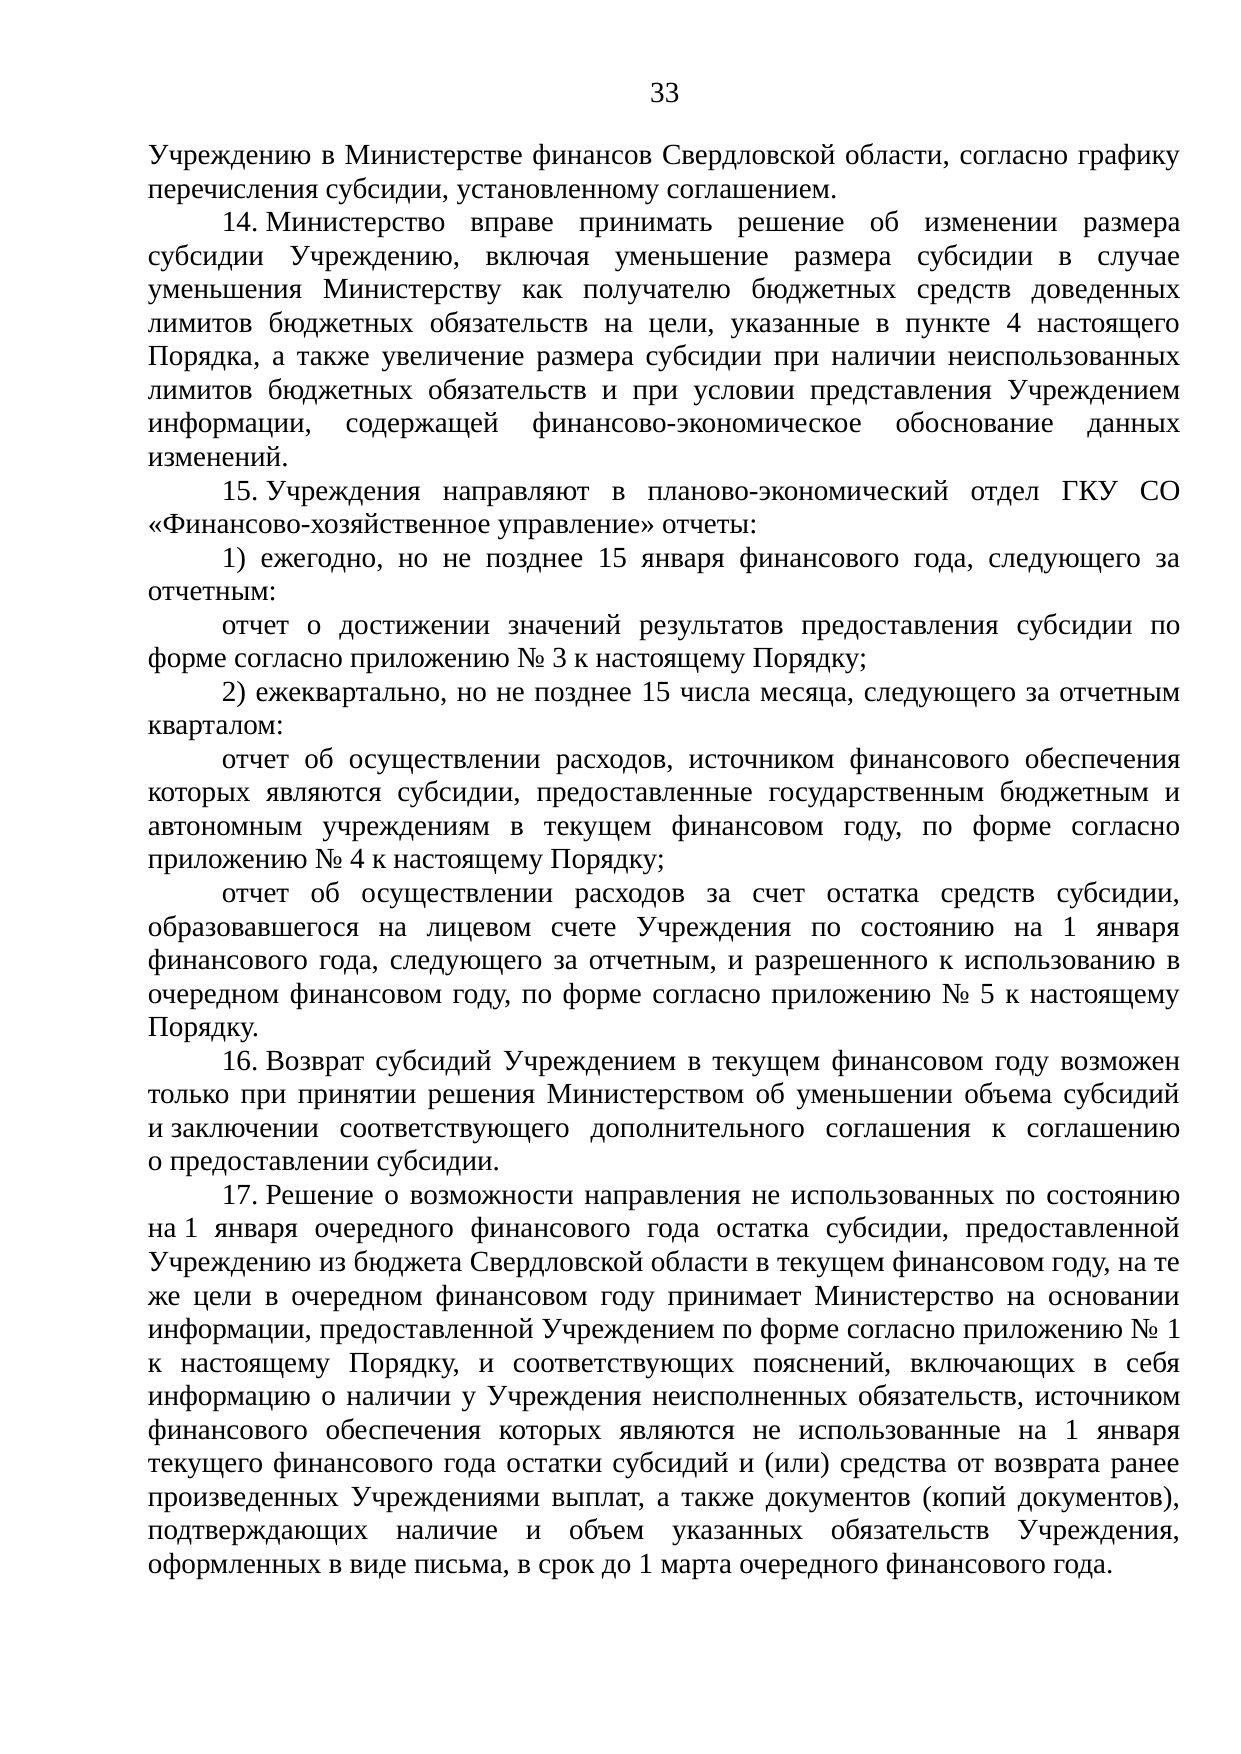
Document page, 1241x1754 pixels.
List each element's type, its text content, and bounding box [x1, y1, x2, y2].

text 17. Решение о возможности направления не использованных по состоянию на 1 января очередного финансового года остатка субсидии, предоставленной Учреждению из бюджета Свердловской области в текущем финансовом году, на те же цели в очередном финансовом году принимает Министерство на основании информации, предоставленной Учреждением по форме согласно приложению № 1 к настоящему Порядку, и соответствующих пояснений, включающих в себя информацию о наличии у Учреждения неисполненных обязательств, источником финансового обеспечения которых являются не использованные на 1 января текущего финансового года остатки субсидий и (или) средства от возврата ранее произведенных Учреждениями выплат, а также документов (копий документов), подтверждающих наличие и объем указанных обязательств Учреждения, оформленных в виде письма, в срок до 1 марта очередного финансового года. [148, 1177, 1181, 1579]
text Учреждению в Министерстве финансов Свердловской области, согласно графику перечисления субсидии, установленному соглашением. [148, 137, 1181, 204]
text отчет об осуществлении расходов, источником финансового обеспечения которых являются субсидии, предоставленные государственным бюджетным и автономным учреждениям в текущем финансовом году, по форме согласно приложению № 4 к настоящему Порядку; [148, 741, 1181, 875]
text 15. Учреждения направляют в планово-экономический отдел ГКУ СО «Финансово-хозяйственное управление» отчеты: [148, 473, 1181, 540]
text отчет о достижении значений результатов предоставления субсидии по форме согласно приложению № 3 к настоящему Порядку; [148, 607, 1181, 674]
text 2) ежеквартально, но не позднее 15 числа месяца, следующего за отчетным кварталом: [148, 674, 1181, 741]
text 16. Возврат субсидий Учреждением в текущем финансовом году возможен только при принятии решения Министерством об уменьшении объема субсидий и заключении соответствующего дополнительного соглашения к соглашению о предоставлении субсидии. [148, 1043, 1181, 1177]
text 14. Министерство вправе принимать решение об изменении размера субсидии Учреждению, включая уменьшение размера субсидии в случае уменьшения Министерству как получателю бюджетных средств доведенных лимитов бюджетных обязательств на цели, указанные в пункте 4 настоящего Порядка, а также увеличение размера субсидии при наличии неиспользованных лимитов бюджетных обязательств и при условии представления Учреждением информации, содержащей финансово-экономическое обоснование данных изменений. [148, 204, 1181, 473]
text отчет об осуществлении расходов за счет остатка средств субсидии, образовавшегося на лицевом счете Учреждения по состоянию на 1 января финансового года, следующего за отчетным, и разрешенного к использованию в очередном финансовом году, по форме согласно приложению № 5 к настоящему Порядку. [148, 875, 1181, 1043]
text 1) ежегодно, но не позднее 15 января финансового года, следующего за отчетным: [148, 540, 1181, 607]
